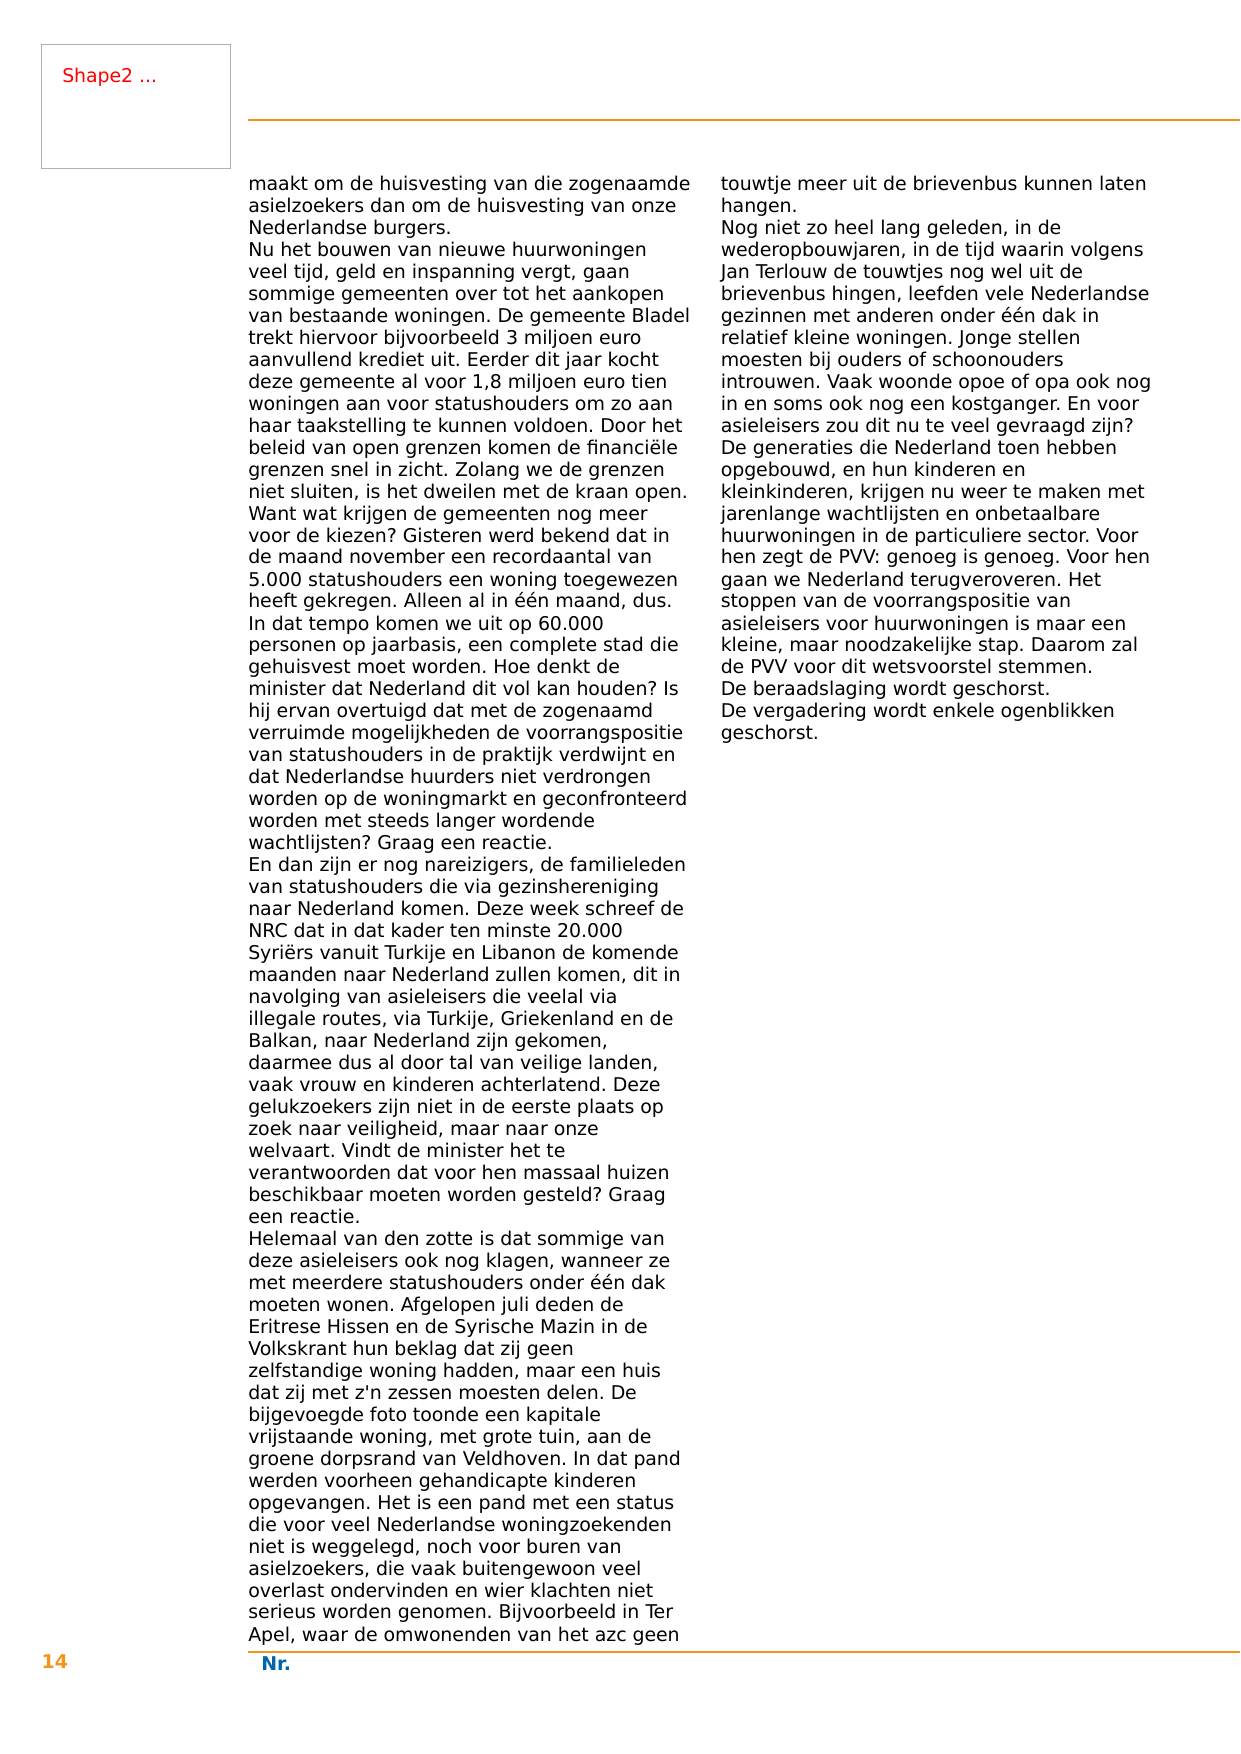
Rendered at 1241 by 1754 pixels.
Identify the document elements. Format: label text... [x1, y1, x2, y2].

text Helemaal van den zotte is dat sommige van deze asieleisers ook nog klagen, wanneer ze met meerdere statushouders onder één dak moeten wonen. Afgelopen juli deden de Eritrese Hissen en de Syrische Mazin in de Volkskrant hun beklag dat zij geen zelfstandige woning hadden, maar een huis dat zij met z'n zessen moesten delen. De bijgevoegde foto toonde een kapitale vrijstaande woning, met grote tuin, aan de groene dorpsrand van Veldhoven. In dat pand werden voorheen gehandicapte kinderen opgevangen. Het is een pand met een status die voor veel Nederlandse woningzoekenden niet is weggelegd, noch voor buren van asielzoekers, die vaak buitengewoon veel overlast ondervinden en wier klachten niet serieus worden genomen. Bijvoorbeeld in Ter Apel, waar de omwonenden van het azc geen [248, 1228, 691, 1645]
text Nog niet zo heel lang geleden, in de wederopbouwjaren, in de tijd waarin volgens Jan Terlouw de touwtjes nog wel uit de brievenbus hingen, leefden vele Nederlandse gezinnen met anderen onder één dak in relatief kleine woningen. Jonge stellen moesten bij ouders of schoonouders introuwen. Vaak woonde opoe of opa ook nog in en soms ook nog een kostganger. En voor asieleisers zou dit nu te veel gevraagd zijn? De generaties die Nederland toen hebben opgebouwd, en hun kinderen en kleinkinderen, krijgen nu weer te maken met jarenlange wachtlijsten en onbetaalbare huurwoningen in de particuliere sector. Voor hen zegt de PVV: genoeg is genoeg. Voor hen gaan we Nederland terugveroveren. Het stoppen van de voorrangspositie van asieleisers voor huurwoningen is maar een kleine, maar noodzakelijke stap. Daarom zal de PVV voor dit wetsvoorstel stemmen. [721, 217, 1163, 678]
text touwtje meer uit de brievenbus kunnen laten hangen. [721, 173, 1163, 217]
text Nu het bouwen van nieuwe huurwoningen veel tijd, geld en inspanning vergt, gaan sommige gemeenten over tot het aankopen van bestaande woningen. De gemeente Bladel trekt hiervoor bijvoorbeeld 3 miljoen euro aanvullend krediet uit. Eerder dit jaar kocht deze gemeente al voor 1,8 miljoen euro tien woningen aan voor statushouders om zo aan haar taakstelling te kunnen voldoen. Door het beleid van open grenzen komen de financiële grenzen snel in zicht. Zolang we de grenzen niet sluiten, is het dweilen met de kraan open. [248, 239, 691, 502]
text Want wat krijgen de gemeenten nog meer voor de kiezen? Gisteren werd bekend dat in de maand november een recordaantal van 5.000 statushouders een woning toegewezen heeft gekregen. Alleen al in één maand, dus. In dat tempo komen we uit op 60.000 personen op jaarbasis, een complete stad die gehuisvest moet worden. Hoe denkt de minister dat Nederland dit vol kan houden? Is hij ervan overtuigd dat met de zogenaamd verruimde mogelijkheden de voorrangspositie van statushouders in de praktijk verdwijnt en dat Nederlandse huurders niet verdrongen worden op de woningmarkt en geconfronteerd worden met steeds langer wordende wachtlijsten? Graag een reactie. [248, 502, 691, 854]
text En dan zijn er nog nareizigers, de familieleden van statushouders die via gezinshereniging naar Nederland komen. Deze week schreef de NRC dat in dat kader ten minste 20.000 Syriërs vanuit Turkije en Libanon de komende maanden naar Nederland zullen komen, dit in navolging van asieleisers die veelal via illegale routes, via Turkije, Griekenland en de Balkan, naar Nederland zijn gekomen, daarmee dus al door tal van veilige landen, vaak vrouw en kinderen achterlatend. Deze gelukzoekers zijn niet in de eerste plaats op zoek naar veiligheid, maar naar onze welvaart. Vindt de minister het te verantwoorden dat voor hen massaal huizen beschikbaar moeten worden gesteld? Graag een reactie. [248, 854, 691, 1228]
text De vergadering wordt enkele ogenblikken geschorst. [721, 700, 1163, 744]
text De beraadslaging wordt geschorst. [721, 678, 1163, 700]
text maakt om de huisvesting van die zogenaamde asielzoekers dan om de huisvesting van onze Nederlandse burgers. [248, 173, 691, 239]
